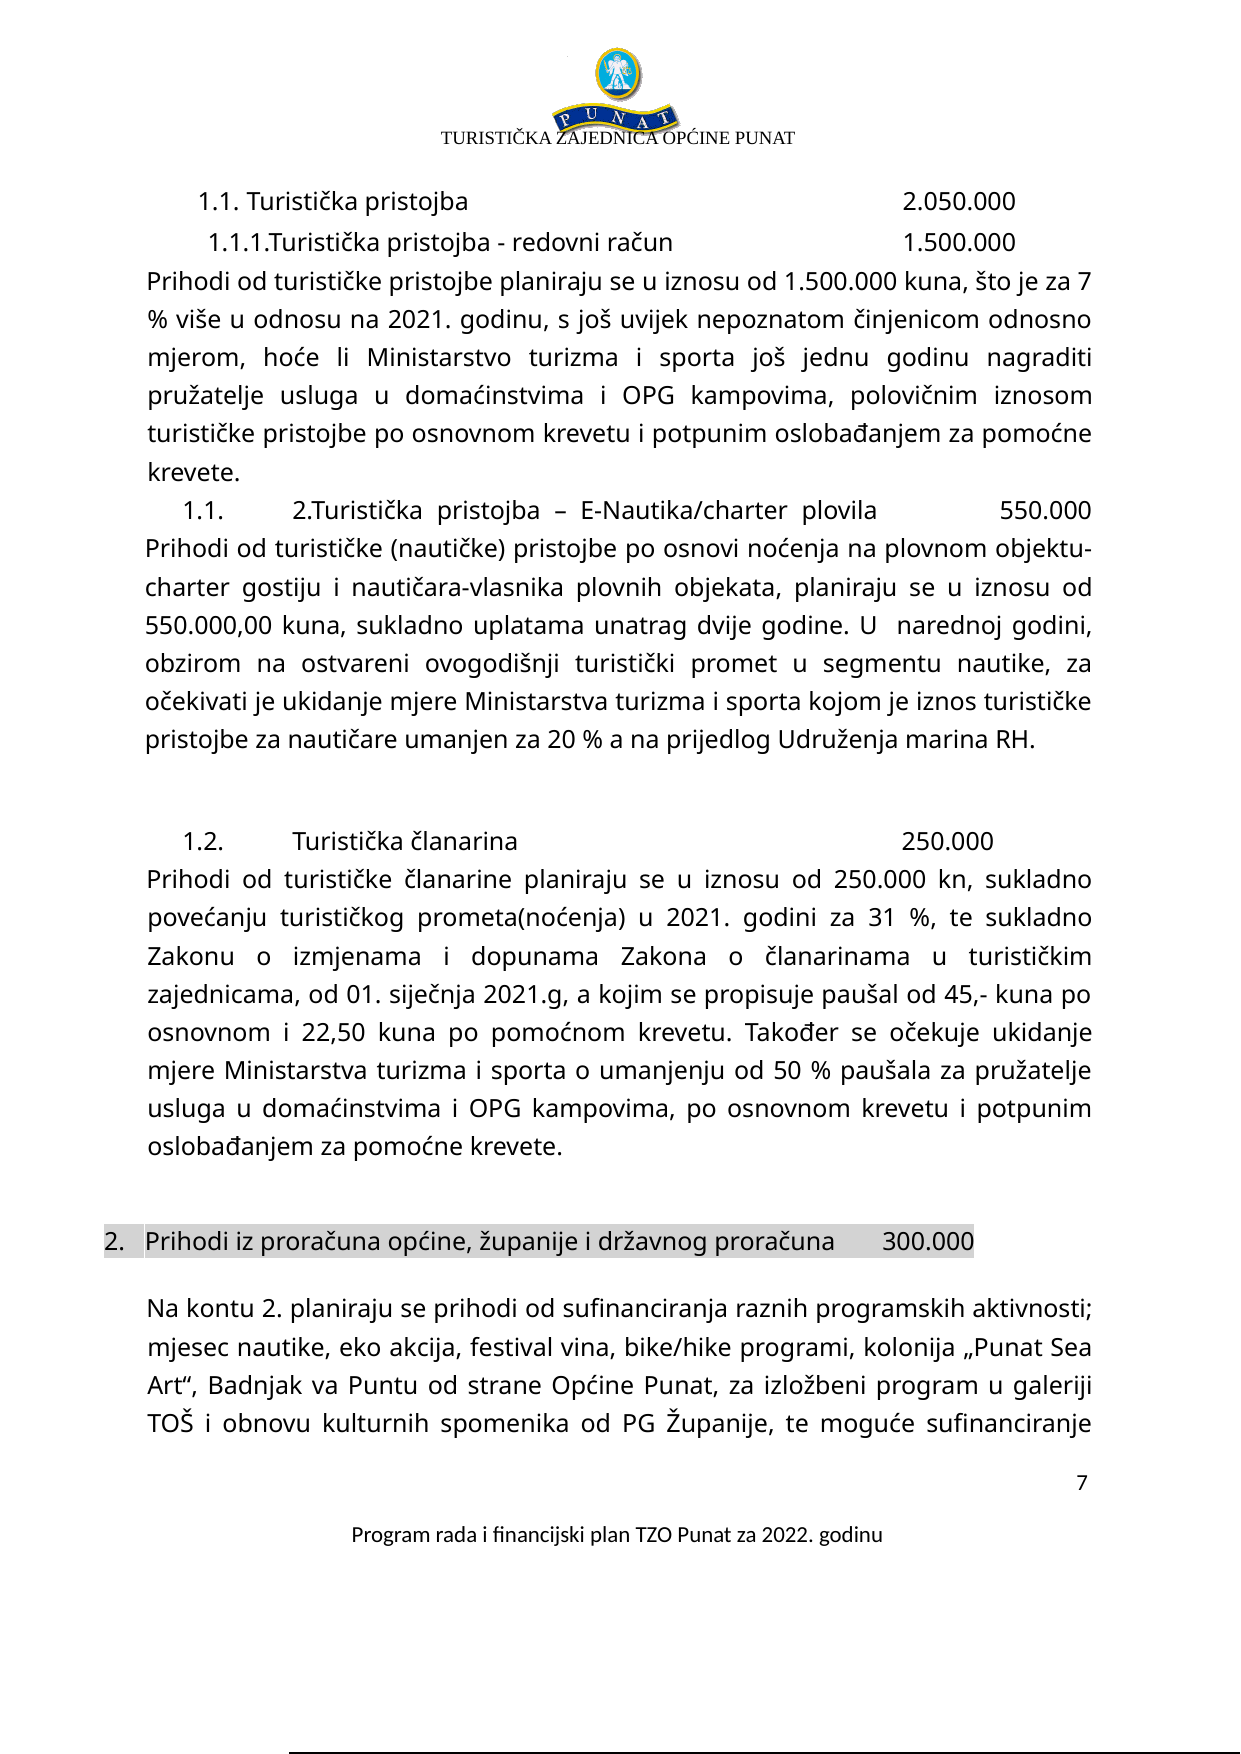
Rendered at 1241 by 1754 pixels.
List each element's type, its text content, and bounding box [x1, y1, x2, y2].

text 1.1.1.Turistička pristojba - redovni račun 1.500.000 [144, 225, 1098, 259]
list Turistička članarina 250.000 [144, 823, 1093, 857]
text Prihodi od turističke članarine planiraju se u iznosu od 250.000 kn, sukladno povećanju turističkog prometa(noćenja) u 2021. godini za 31 %, te sukladno Zakonu o izmjenama i dopunama Zakona o članarinama u turističkim zajednicama, od 01. siječnja 2021.g, a kojim se propisuje paušal od 45,- kuna po osnovnom i 22,50 kuna po pomoćnom krevetu. Također se očekuje ukidanje mjere Ministarstva turizma i sporta o umanjenju od 50 % paušala za pružatelje usluga u domaćinstvima i OPG kampovima, po osnovnom krevetu i potpunim oslobađanjem za pomoćne krevete. [146, 862, 1093, 1163]
text Na kontu 2. planiraju se prihodi od sufinanciranja raznih programskih aktivnosti; mjesec nautike, eko akcija, festival vina, bike/hike programi, kolonija „Punat Sea Art“, Badnjak va Puntu od strane Općine Punat, za izložbeni program u galeriji TOŠ i obnovu kulturnih spomenika od PG Županije, te moguće sufinanciranje [146, 1291, 1093, 1439]
text 1.1. Turistička pristojba 2.050.000 [144, 184, 1098, 218]
text Prihodi od turističke pristojbe planiraju se u iznosu od 1.500.000 kuna, što je za 7 % više u odnosu na 2021. godinu, s još uvijek nepoznatom činjenicom odnosno mjerom, hoće li Ministarstvo turizma i sporta još jednu godinu nagraditi pružatelje usluga u domaćinstvima i OPG kampovima, polovičnim iznosom turističke pristojbe po osnovnom krevetu i potpunim oslobađanjem za pomoćne krevete. [146, 264, 1093, 488]
list Prihodi iz proračuna općine, županije i državnog proračuna 300.000 [144, 1224, 1098, 1258]
list 2.Turistička pristojba – E-Nautika/charter plovila 550.000 Prihodi od turističke (nautičke) pristojbe po osnovi noćenja na plovnom objektu-charter gostiju i nautičara-vlasnika plovnih objekata, planiraju se u iznosu od 550.000,00 kuna, sukladno uplatama unatrag dvije godine. U narednoj godini, obzirom na ostvareni ovogodišnji turistički promet u segmentu nautike, za očekivati je ukidanje mjere Ministarstva turizma i sporta kojom je iznos turističke pristojbe za nautičare umanjen za 20 % a na prijedlog Udruženja marina RH. [144, 493, 1093, 756]
